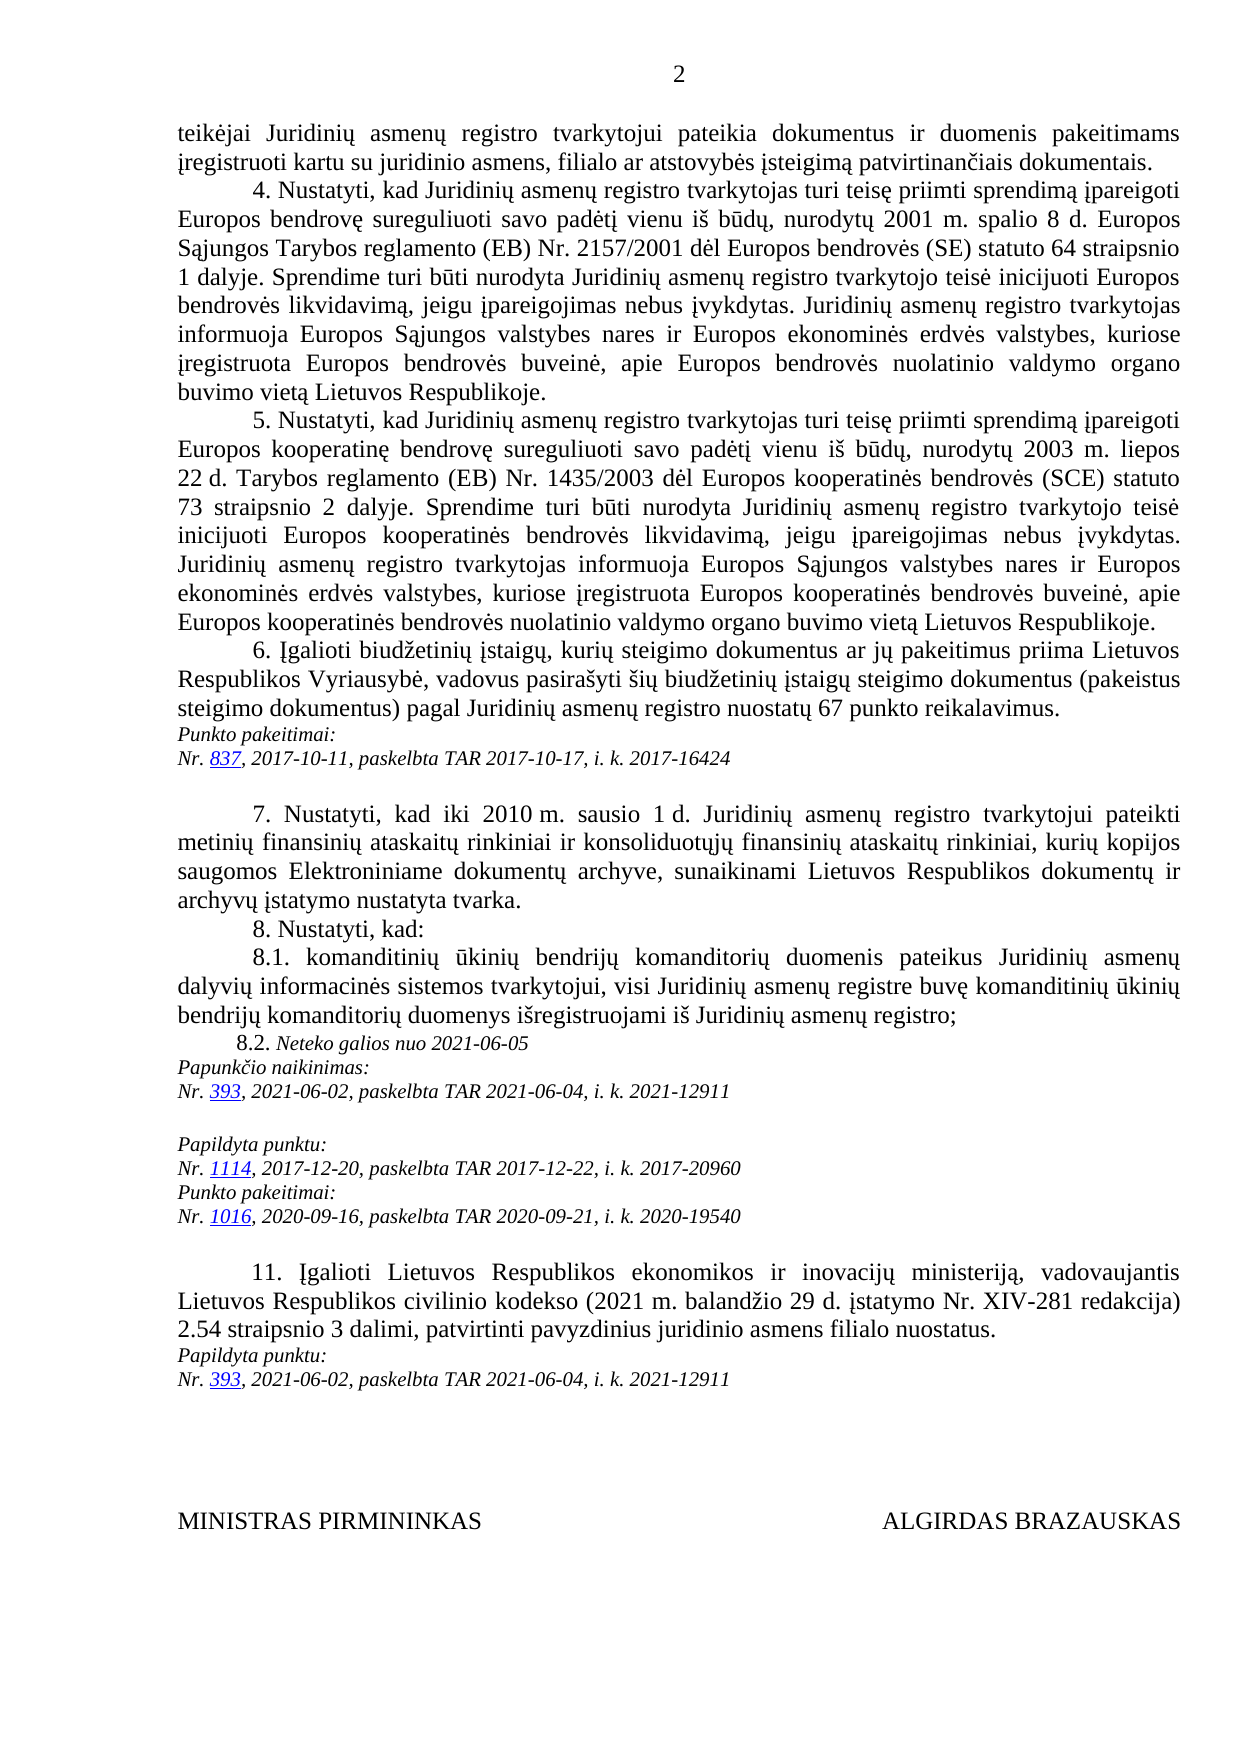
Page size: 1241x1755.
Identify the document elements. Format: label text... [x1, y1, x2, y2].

text Papildyta punktu: [177, 1343, 1181, 1367]
text 4. Nustatyti, kad Juridinių asmenų registro tvarkytojas turi teisę priimti sprendimą įpareigoti Europos bendrovę sureguliuoti savo padėtį vienu iš būdų, nurodytų 2001 m. spalio 8 d. Europos Sąjungos Tarybos reglamento (EB) Nr. 2157/2001 dėl Europos bendrovės (SE) statuto 64 straipsnio 1 dalyje. Sprendime turi būti nurodyta Juridinių asmenų registro tvarkytojo teisė inicijuoti Europos bendrovės likvidavimą, jeigu įpareigojimas nebus įvykdytas. Juridinių asmenų registro tvarkytojas informuoja Europos Sąjungos valstybes nares ir Europos ekonominės erdvės valstybes, kuriose įregistruota Europos bendrovės buveinė, apie Europos bendrovės nuolatinio valdymo organo buvimo vietą Lietuvos Respublikoje. [177, 176, 1181, 406]
text Punkto pakeitimai: [177, 722, 1181, 746]
text Papunkčio naikinimas: [177, 1055, 1181, 1079]
text 11. Įgalioti Lietuvos Respublikos ekonomikos ir inovacijų ministeriją, vadovaujantis Lietuvos Respublikos civilinio kodekso (2021 m. balandžio 29 d. įstatymo Nr. XIV-281 redakcija) 2.54 straipsnio 3 dalimi, patvirtinti pavyzdinius juridinio asmens filialo nuostatus. [177, 1257, 1181, 1343]
text Punkto pakeitimai: [177, 1180, 1181, 1204]
text 8.1. komanditinių ūkinių bendrijų komanditorių duomenis pateikus Juridinių asmenų dalyvių informacinės sistemos tvarkytojui, visi Juridinių asmenų registre buvę komanditinių ūkinių bendrijų komanditorių duomenys išregistruojami iš Juridinių asmenų registro; [177, 942, 1181, 1029]
text teikėjai Juridinių asmenų registro tvarkytojui pateikia dokumentus ir duomenis pakeitimams įregistruoti kartu su juridinio asmens, filialo ar atstovybės įsteigimą patvirtinančiais dokumentais. [177, 118, 1181, 176]
text Nr. 1114, 2017-12-20, paskelbta TAR 2017-12-22, i. k. 2017-20960 [177, 1156, 1181, 1180]
text Nr. 837, 2017-10-11, paskelbta TAR 2017-10-17, i. k. 2017-16424 [177, 746, 1181, 770]
text Nr. 393, 2021-06-02, paskelbta TAR 2021-06-04, i. k. 2021-12911 [177, 1367, 1181, 1391]
text MINISTRAS PIRMININKAS ALGIRDAS BRAZAUSKAS [177, 1506, 1181, 1535]
text Papildyta punktu: [177, 1132, 1181, 1156]
text 8. Nustatyti, kad: [177, 914, 1181, 942]
text 5. Nustatyti, kad Juridinių asmenų registro tvarkytojas turi teisę priimti sprendimą įpareigoti Europos kooperatinę bendrovę sureguliuoti savo padėtį vienu iš būdų, nurodytų 2003 m. liepos 22 d. Tarybos reglamento (EB) Nr. 1435/2003 dėl Europos kooperatinės bendrovės (SCE) statuto 73 straipsnio 2 dalyje. Sprendime turi būti nurodyta Juridinių asmenų registro tvarkytojo teisė inicijuoti Europos kooperatinės bendrovės likvidavimą, jeigu įpareigojimas nebus įvykdytas. Juridinių asmenų registro tvarkytojas informuoja Europos Sąjungos valstybes nares ir Europos ekonominės erdvės valstybes, kuriose įregistruota Europos kooperatinės bendrovės buveinė, apie Europos kooperatinės bendrovės nuolatinio valdymo organo buvimo vietą Lietuvos Respublikoje. [177, 406, 1181, 636]
text Nr. 1016, 2020-09-16, paskelbta TAR 2020-09-21, i. k. 2020-19540 [177, 1204, 1181, 1228]
text 8.2. Neteko galios nuo 2021-06-05 [177, 1029, 1181, 1055]
text 6. Įgalioti biudžetinių įstaigų, kurių steigimo dokumentus ar jų pakeitimus priima Lietuvos Respublikos Vyriausybė, vadovus pasirašyti šių biudžetinių įstaigų steigimo dokumentus (pakeistus steigimo dokumentus) pagal Juridinių asmenų registro nuostatų 67 punkto reikalavimus. [177, 636, 1181, 722]
text 7. Nustatyti, kad iki 2010 m. sausio 1 d. Juridinių asmenų registro tvarkytojui pateikti metinių finansinių ataskaitų rinkiniai ir konsoliduotųjų finansinių ataskaitų rinkiniai, kurių kopijos saugomos Elektroniniame dokumentų archyve, sunaikinami Lietuvos Respublikos dokumentų ir archyvų įstatymo nustatyta tvarka. [177, 799, 1181, 914]
text Nr. 393, 2021-06-02, paskelbta TAR 2021-06-04, i. k. 2021-12911 [177, 1079, 1181, 1103]
